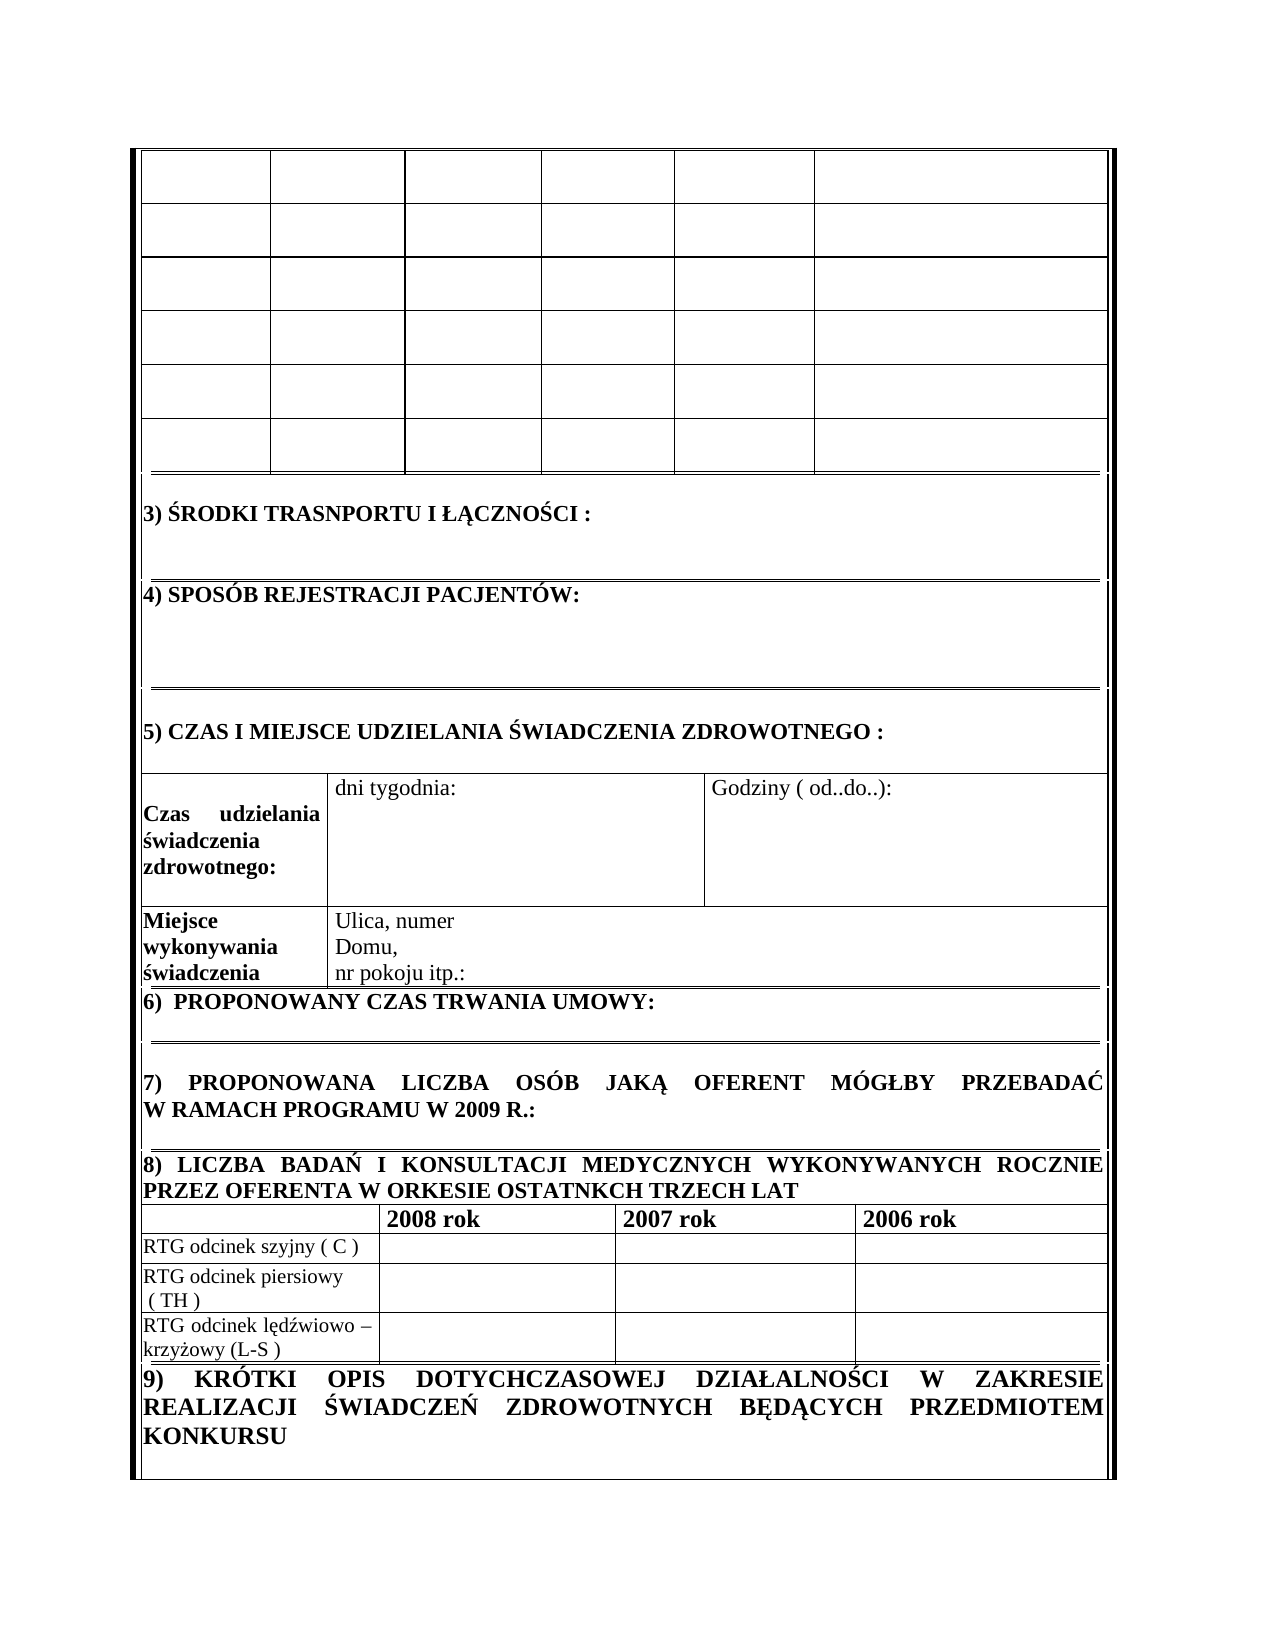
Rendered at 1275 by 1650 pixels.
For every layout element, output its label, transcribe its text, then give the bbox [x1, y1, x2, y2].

table_cell [271, 204, 404, 256]
table_cell 3) ŚRODKI TRASNPORTU I ŁĄCZNOŚCI : [136, 471, 1112, 579]
table_cell [542, 365, 674, 418]
table_cell [406, 151, 541, 203]
table_cell [142, 1205, 379, 1233]
table_cell [815, 311, 1107, 364]
table_cell [136, 1204, 141, 1233]
table_cell [406, 258, 541, 310]
table_cell [675, 204, 814, 256]
table_cell RTG odcinek lędźwiowo –krzyżowy (L-S ) [142, 1313, 379, 1361]
table_cell [675, 419, 814, 471]
table_cell [136, 203, 141, 256]
table_cell [856, 1313, 1107, 1361]
table_cell [815, 258, 1107, 310]
table_cell [136, 149, 270, 203]
table_cell [136, 418, 141, 471]
table_cell Czas udzielania świadczenia zdrowotnego: [142, 774, 327, 906]
table_cell RTG odcinek szyjny ( C ) [142, 1234, 379, 1263]
table_cell [856, 1264, 1107, 1312]
table_cell [142, 311, 270, 364]
table_cell RTG odcinek piersiowy ( TH ) [142, 1264, 379, 1312]
table_cell [142, 419, 270, 471]
table_cell [271, 419, 404, 471]
table_cell [406, 365, 541, 418]
table_cell [856, 1234, 1107, 1263]
table_cell [271, 365, 404, 418]
table_cell [136, 310, 141, 364]
table_cell [271, 311, 404, 364]
table_cell [675, 258, 814, 310]
table_cell [815, 365, 1107, 418]
table_cell [675, 311, 814, 364]
table_cell [406, 204, 541, 256]
table_cell [616, 1313, 855, 1361]
table_cell [815, 149, 1112, 203]
table_cell [406, 419, 541, 471]
table_cell [542, 311, 674, 364]
table_cell [542, 151, 674, 203]
table_cell 2007 rok [616, 1205, 855, 1233]
table_cell [815, 419, 1107, 471]
table_cell 6) PROPONOWANY CZAS TRWANIA UMOWY: [136, 986, 1112, 1041]
table_cell 9) KRÓTKI OPIS DOTYCHCZASOWEJ DZIAŁALNOŚCI W ZAKRESIE REALIZACJI ŚWIADCZEŃ ZDROWOTNYCH BĘDĄCYCH PRZEDMIOTEM KONKURSU [136, 1361, 1112, 1479]
table_cell 7) PROPONOWANA LICZBA OSÓB JAKĄ OFERENT MÓGŁBY PRZEBADAĆ W RAMACH PROGRAMU W 2009 R.: [136, 1041, 1112, 1148]
table_cell 5) CZAS I MIEJSCE UDZIELANIA ŚWIADCZENIA ZDROWOTNEGO : [136, 687, 1112, 773]
table_cell 8) LICZBA BADAŃ I KONSULTACJI MEDYCZNYCH WYKONYWANYCH ROCZNIE PRZEZ OFERENTA W ORKESIE OSTATNKCH TRZECH LAT [136, 1149, 1112, 1203]
table_cell dni tygodnia: [328, 774, 704, 906]
table_cell Ulica, numer Domu, nr pokoju itp.: [328, 907, 1107, 986]
table_cell [542, 258, 674, 310]
table_cell Miejsce wykonywania świadczenia [142, 907, 327, 986]
table_cell [380, 1313, 615, 1361]
table_cell [136, 256, 141, 310]
table_cell [675, 151, 814, 203]
table_cell [142, 258, 270, 310]
table_cell [271, 151, 404, 203]
table_cell 2008 rok [380, 1205, 615, 1233]
table_cell [616, 1234, 855, 1263]
table_cell [142, 204, 270, 256]
table_cell [136, 364, 141, 418]
table_cell [380, 1234, 615, 1263]
table_cell [406, 311, 541, 364]
table_cell [616, 1264, 855, 1312]
table_cell 4) SPOSÓB REJESTRACJI PACJENTÓW: [136, 579, 1112, 687]
table_cell [815, 151, 1107, 203]
table_cell [142, 365, 270, 418]
table_cell [380, 1264, 615, 1312]
table_cell [271, 258, 404, 310]
table_cell [542, 419, 674, 471]
table_cell [142, 151, 270, 203]
table_cell [675, 365, 814, 418]
table_cell 2006 rok [856, 1205, 1107, 1233]
table_cell Godziny ( od..do..): [705, 774, 1107, 906]
table_cell [542, 204, 674, 256]
table_cell [815, 204, 1107, 256]
